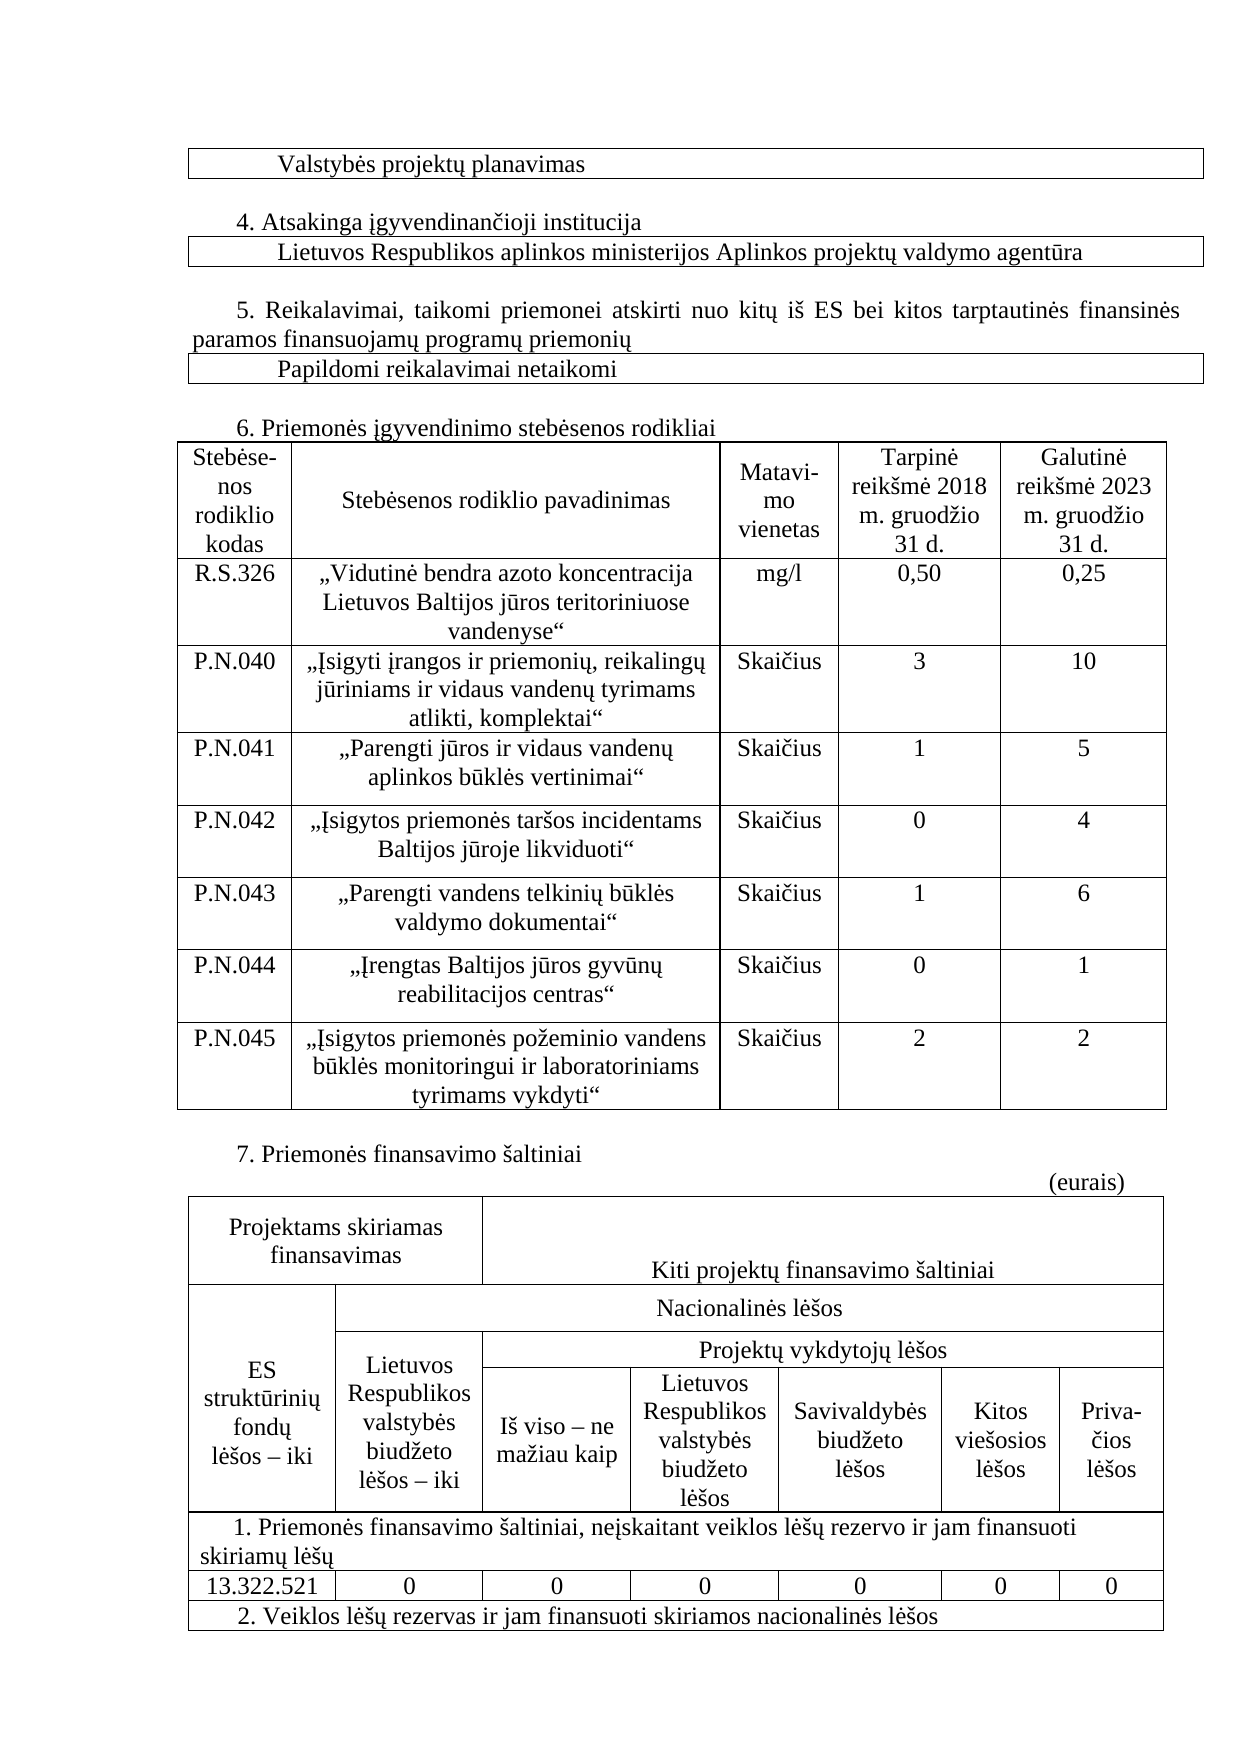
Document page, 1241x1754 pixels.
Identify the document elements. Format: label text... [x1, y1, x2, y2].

table_cell 0 [631, 1571, 778, 1600]
table_cell 0 [779, 1571, 941, 1600]
table_header Galutinė reikšmė 2023 m. gruodžio 31 d. [1001, 443, 1166, 557]
table_header Tarpinė reikšmė 2018 m. gruodžio 31 d. [839, 443, 1000, 557]
table_cell 5 [1001, 733, 1166, 804]
table_header Matavi-mo vienetas [721, 443, 838, 557]
table_header Stebėse-nos rodiklio kodas [178, 443, 291, 557]
table_cell 4 [1001, 806, 1166, 877]
table_cell P.N.041 [178, 733, 291, 804]
table_cell P.N.042 [178, 806, 291, 877]
table_cell 0 [336, 1571, 482, 1600]
table_cell 0 [839, 950, 1000, 1022]
table_cell 0 [839, 806, 1000, 877]
table_cell P.N.045 [178, 1023, 291, 1109]
table_cell P.N.044 [178, 950, 291, 1022]
table_cell „Įsigytos priemonės požeminio vandens būklės monitoringui ir laboratoriniams tyrimams vykdyti“ [292, 1023, 719, 1109]
table_cell Iš viso – ne mažiau kaip [483, 1368, 630, 1511]
table_cell mg/l [721, 559, 838, 645]
table_cell Skaičius [721, 806, 838, 877]
table_cell R.S.326 [178, 559, 291, 645]
text (eurais) [177, 1167, 1167, 1196]
table_cell Lietuvos Respublikos valstybės biudžeto lėšos [631, 1368, 778, 1511]
table_cell „Vidutinė bendra azoto koncentracija Lietuvos Baltijos jūros teritoriniuose vandenyse“ [292, 559, 719, 645]
table_header Papildomi reikalavimai netaikomi [189, 354, 1203, 383]
table_cell Projektų vykdytojų lėšos [483, 1332, 1163, 1367]
table_cell 1 [839, 733, 1000, 804]
table_header Lietuvos Respublikos aplinkos ministerijos Aplinkos projektų valdymo agentūra [189, 237, 1203, 266]
table_cell ES struktūrinių fondų lėšos – iki [189, 1285, 335, 1511]
table_cell 2 [1001, 1023, 1166, 1109]
table_cell Skaičius [721, 646, 838, 732]
table_cell 13.322.521 [189, 1571, 335, 1600]
text 7. Priemonės finansavimo šaltiniai [236, 1139, 1181, 1167]
table_cell Kitos viešosios lėšos [942, 1368, 1059, 1511]
text 6. Priemonės įgyvendinimo stebėsenos rodikliai [236, 413, 1181, 441]
table_cell „Parengti vandens telkinių būklės valdymo dokumentai“ [292, 878, 719, 949]
table_cell 0 [483, 1571, 630, 1600]
table_cell Skaičius [721, 733, 838, 804]
table_header Kiti projektų finansavimo šaltiniai [483, 1197, 1163, 1283]
table_cell Lietuvos Respublikos valstybės biudžeto lėšos – iki [336, 1332, 482, 1511]
table_cell Skaičius [721, 1023, 838, 1109]
table_cell Skaičius [721, 878, 838, 949]
table_cell 1 [839, 878, 1000, 949]
table_cell 0,50 [839, 559, 1000, 645]
table_cell P.N.043 [178, 878, 291, 949]
table_header Valstybės projektų planavimas [189, 149, 1203, 177]
text 5. Reikalavimai, taikomi priemonei atskirti nuo kitų iš ES bei kitos tarptautinės finansinės paramos finansuojamų programų priemonių [192, 296, 1181, 353]
table_cell 1. Priemonės finansavimo šaltiniai, neįskaitant veiklos lėšų rezervo ir jam finansuoti skiriamų lėšų [189, 1513, 1163, 1570]
table_cell 0 [942, 1571, 1059, 1600]
text 4. Atsakinga įgyvendinančioji institucija [236, 207, 1181, 236]
table_cell Nacionalinės lėšos [336, 1285, 1163, 1331]
table_cell P.N.040 [178, 646, 291, 732]
table_cell 6 [1001, 878, 1166, 949]
table_cell 3 [839, 646, 1000, 732]
table_cell „Įsigytos priemonės taršos incidentams Baltijos jūroje likviduoti“ [292, 806, 719, 877]
table_cell „Įrengtas Baltijos jūros gyvūnų reabilitacijos centras“ [292, 950, 719, 1022]
table_cell 2 [839, 1023, 1000, 1109]
table_cell „Parengti jūros ir vidaus vandenų aplinkos būklės vertinimai“ [292, 733, 719, 804]
table_cell 2. Veiklos lėšų rezervas ir jam finansuoti skiriamos nacionalinės lėšos [189, 1601, 1163, 1629]
table_cell Savivaldybės biudžeto lėšos [779, 1368, 941, 1511]
table_header Stebėsenos rodiklio pavadinimas [292, 443, 719, 557]
table_cell Priva-čios lėšos [1060, 1368, 1163, 1511]
table_cell Skaičius [721, 950, 838, 1022]
table_cell 1 [1001, 950, 1166, 1022]
table_cell 10 [1001, 646, 1166, 732]
table_cell 0,25 [1001, 559, 1166, 645]
table_cell 0 [1060, 1571, 1163, 1600]
table_cell „Įsigyti įrangos ir priemonių, reikalingų jūriniams ir vidaus vandenų tyrimams atlikti, komplektai“ [292, 646, 719, 732]
table_header Projektams skiriamas finansavimas [189, 1197, 482, 1283]
